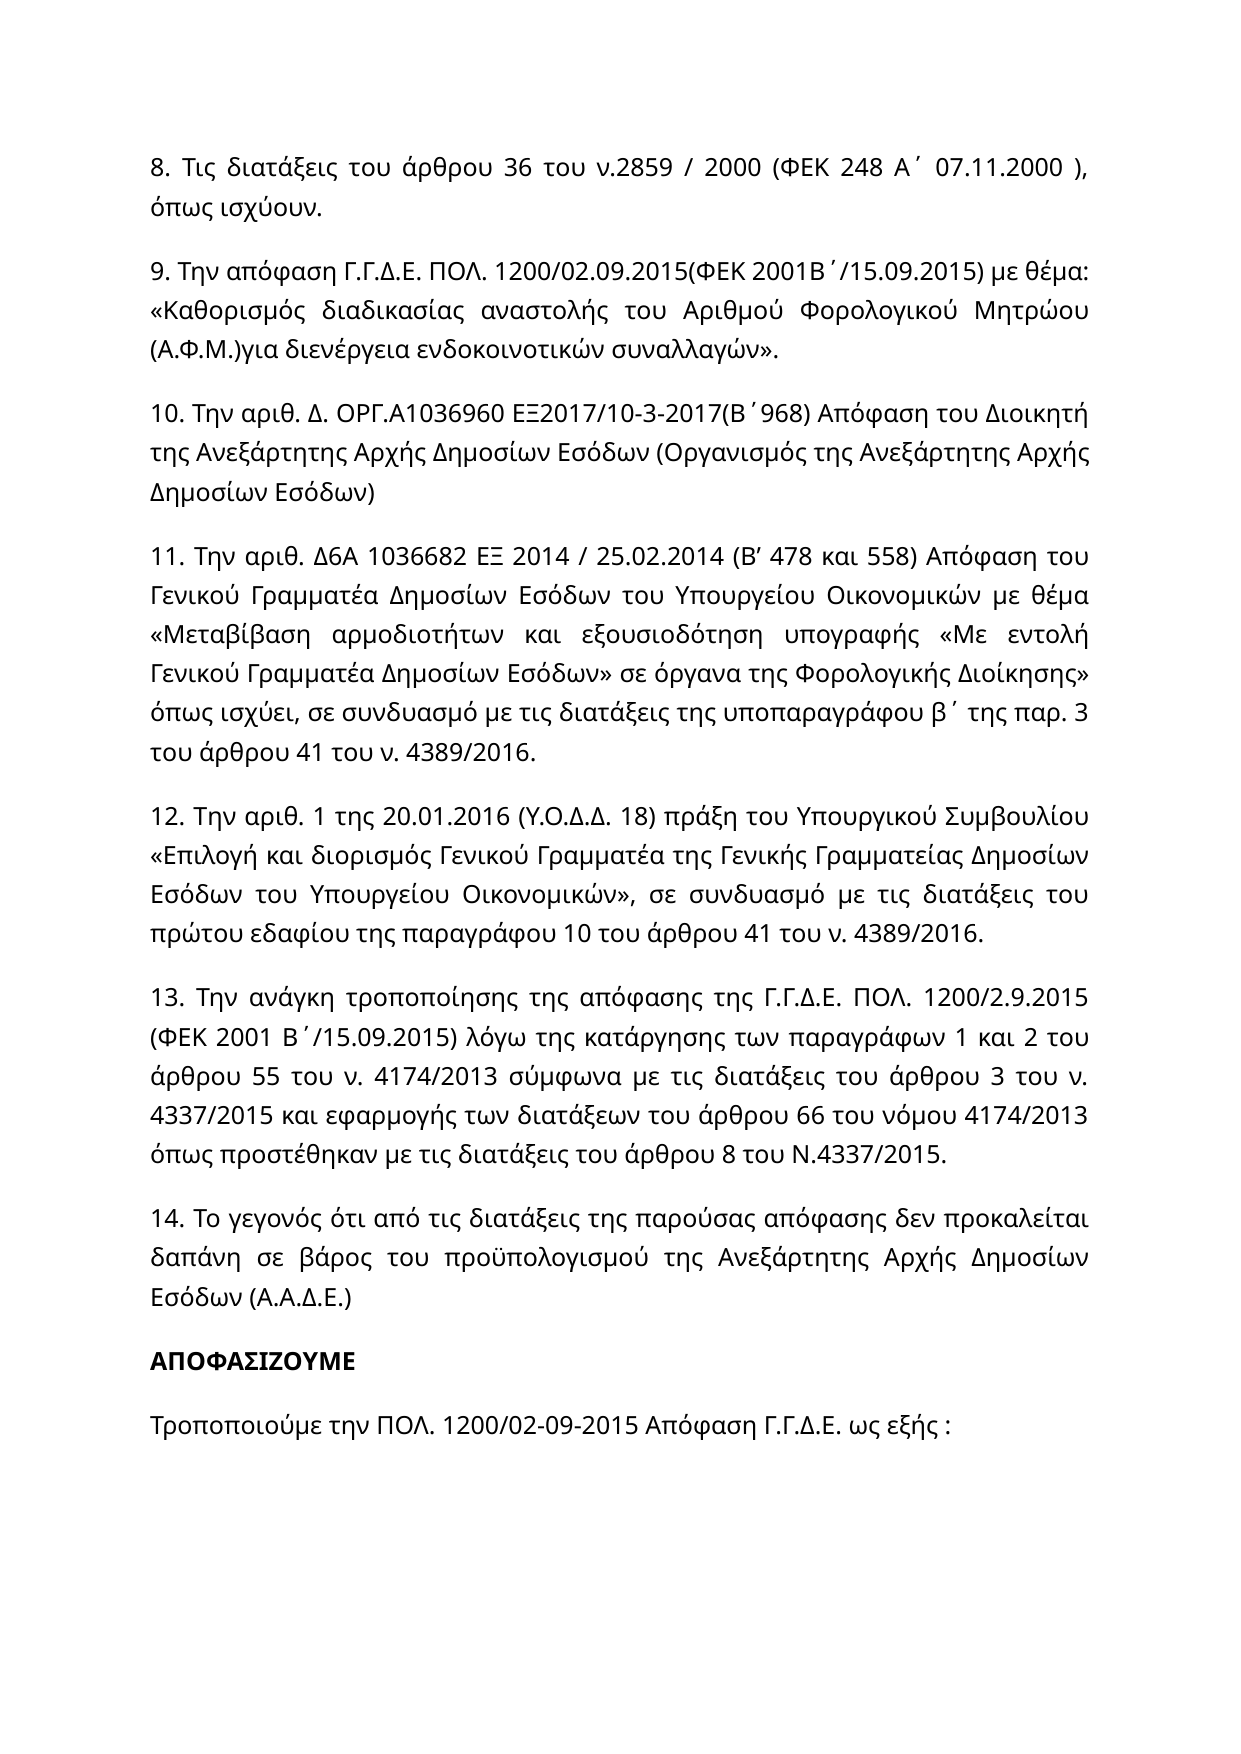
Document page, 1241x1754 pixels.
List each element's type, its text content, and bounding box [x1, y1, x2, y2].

text 13. Την ανάγκη τροποποίησης της απόφασης της Γ.Γ.Δ.Ε. ΠΟΛ. 1200/2.9.2015 (ΦΕΚ 2001 Β΄/15.09.2015) λόγω της κατάργησης των παραγράφων 1 και 2 του άρθρου 55 του ν. 4174/2013 σύμφωνα με τις διατάξεις του άρθρου 3 του ν. 4337/2015 και εφαρμογής των διατάξεων του άρθρου 66 του νόμου 4174/2013 όπως προστέθηκαν με τις διατάξεις του άρθρου 8 του Ν.4337/2015. [150, 980, 1090, 1171]
text 10. Την αριθ. Δ. ΟΡΓ.Α1036960 ΕΞ2017/10-3-2017(Β΄968) Απόφαση του Διοικητή της Ανεξάρτητης Αρχής Δημοσίων Εσόδων (Οργανισμός της Ανεξάρτητης Αρχής Δημοσίων Εσόδων) [150, 396, 1090, 508]
text 8. Τις διατάξεις του άρθρου 36 του ν.2859 / 2000 (ΦΕΚ 248 Α΄ 07.11.2000 ), όπως ισχύουν. [150, 150, 1090, 223]
text 11. Την αριθ. Δ6Α 1036682 ΕΞ 2014 / 25.02.2014 (Β’ 478 και 558) Απόφαση του Γενικού Γραμματέα Δημοσίων Εσόδων του Υπουργείου Οικονομικών με θέμα «Μεταβίβαση αρμοδιοτήτων και εξουσιοδότηση υπογραφής «Με εντολή Γενικού Γραμματέα Δημοσίων Εσόδων» σε όργανα της Φορολογικής Διοίκησης» όπως ισχύει, σε συνδυασμό με τις διατάξεις της υποπαραγράφου β΄ της παρ. 3 του άρθρου 41 του ν. 4389/2016. [150, 538, 1090, 768]
text 14. Το γεγονός ότι από τις διατάξεις της παρούσας απόφασης δεν προκαλείται δαπάνη σε βάρος του προϋπολογισμού της Ανεξάρτητης Αρχής Δημοσίων Εσόδων (Α.Α.Δ.Ε.) [150, 1201, 1090, 1313]
text Τροποποιούμε την ΠΟΛ. 1200/02-09-2015 Απόφαση Γ.Γ.Δ.Ε. ως εξής : [150, 1407, 1090, 1442]
text 9. Την απόφαση Γ.Γ.Δ.Ε. ΠΟΛ. 1200/02.09.2015(ΦΕΚ 2001Β΄/15.09.2015) με θέμα: «Καθορισμός διαδικασίας αναστολής του Αριθμού Φορολογικού Μητρώου (Α.Φ.Μ.)για διενέργεια ενδοκοινοτικών συναλλαγών». [150, 253, 1090, 366]
text ΑΠΟΦΑΣΙΖΟΥΜΕ [150, 1343, 1090, 1377]
text 12. Tην αριθ. 1 της 20.01.2016 (Υ.Ο.Δ.Δ. 18) πράξη του Υπουργικού Συμβουλίου «Επιλογή και διορισμός Γενικού Γραμματέα της Γενικής Γραμματείας Δημοσίων Εσόδων του Υπουργείου Οικονομικών», σε συνδυασμό με τις διατάξεις του πρώτου εδαφίου της παραγράφου 10 του άρθρου 41 του ν. 4389/2016. [150, 798, 1090, 950]
